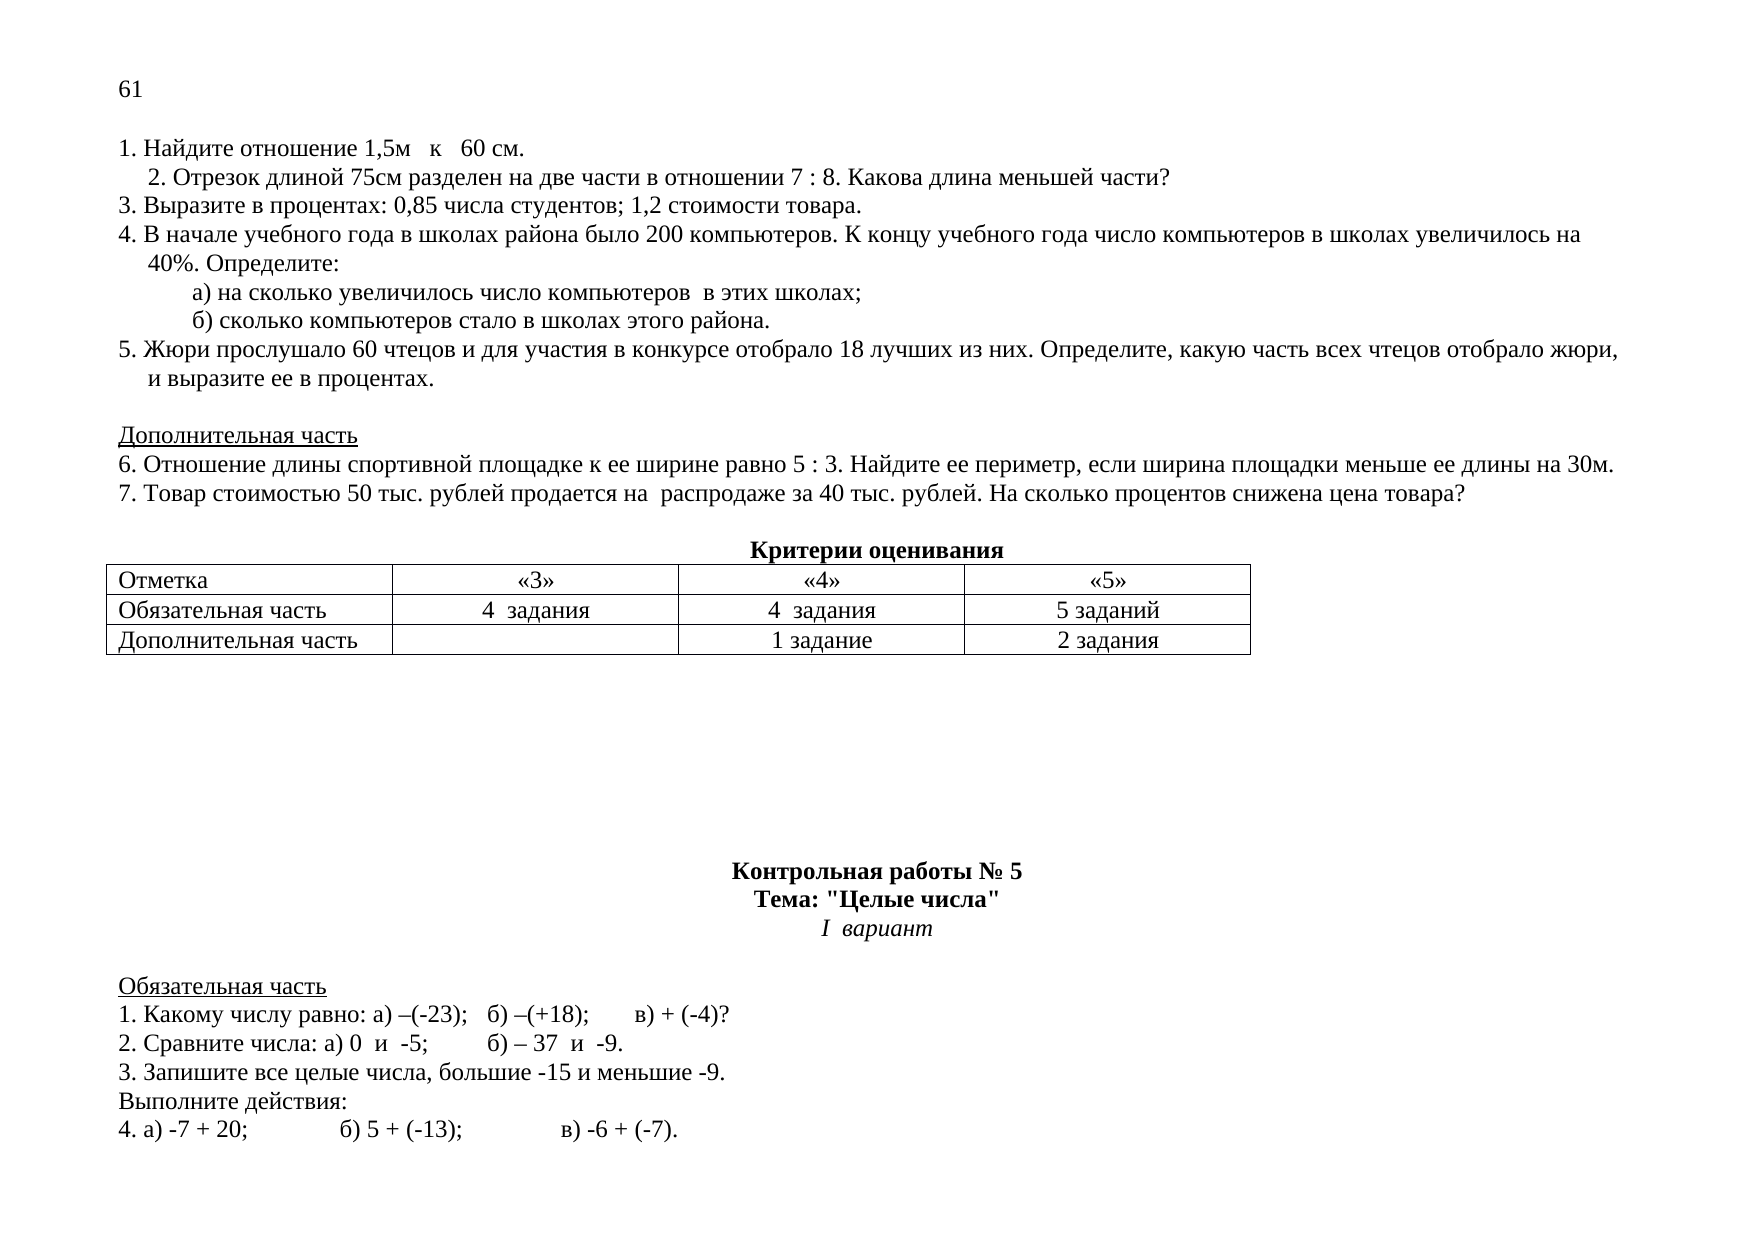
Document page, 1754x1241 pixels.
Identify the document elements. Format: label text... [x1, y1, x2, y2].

text 3. Выразите в процентах: 0,85 числа студентов; 1,2 стоимости товара. [118, 190, 1636, 219]
text Дополнительная часть [118, 420, 1636, 449]
text 5. Жюри прослушало 60 чтецов и для участия в конкурсе отобрало 18 лучших из них. Определите, какую часть всех чтецов отобрало жюри, и выразите ее в процентах. [118, 334, 1636, 392]
text 1. Найдите отношение 1,5м к 60 см. [118, 133, 1636, 162]
text Выполните действия: [118, 1086, 1636, 1114]
table_cell 4 задания [393, 595, 678, 624]
text 7. Товар стоимостью 50 тыс. рублей продается на распродаже за 40 тыс. рублей. На сколько процентов снижена цена товара? [118, 478, 1636, 507]
table_header «5» [965, 565, 1250, 594]
table_header «4» [679, 565, 964, 594]
table_cell 2 задания [965, 625, 1250, 653]
text Критерии оценивания [118, 535, 1636, 564]
table_header Отметка [107, 565, 392, 594]
table_header «3» [393, 565, 678, 594]
text Тема: "Целые числа" [118, 884, 1636, 913]
text 3. Запишите все целые числа, большие -15 и меньшие -9. [118, 1057, 1636, 1086]
text Обязательная часть [118, 971, 1636, 999]
table_cell Обязательная часть [107, 595, 392, 624]
text б) сколько компьютеров стало в школах этого района. [118, 305, 1636, 334]
text 1. Какому числу равно: а) –(-23); б) –(+18); в) + (-4)? [118, 999, 1636, 1028]
table_cell 4 задания [679, 595, 964, 624]
table_cell 1 задание [679, 625, 964, 653]
text I вариант [118, 913, 1636, 942]
text 4. В начале учебного года в школах района было 200 компьютеров. К концу учебного года число компьютеров в школах увеличилось на 40%. Определите: [118, 219, 1636, 277]
text Контрольная работы № 5 [118, 856, 1636, 884]
text 2. Отрезок длиной 75см разделен на две части в отношении 7 : 8. Какова длина меньшей части? [148, 162, 1636, 190]
text 2. Сравните числа: а) 0 и -5; б) – 37 и -9. [118, 1028, 1636, 1057]
table_cell 5 заданий [965, 595, 1250, 624]
text 4. а) -7 + 20; б) 5 + (-13); в) -6 + (-7). [118, 1114, 1636, 1143]
text 6. Отношение длины спортивной площадке к ее ширине равно 5 : 3. Найдите ее периметр, если ширина площадки меньше ее длины на 30м. [118, 449, 1636, 478]
text а) на сколько увеличилось число компьютеров в этих школах; [118, 277, 1636, 305]
table_cell [393, 625, 678, 653]
table_cell Дополнительная часть [107, 625, 392, 653]
